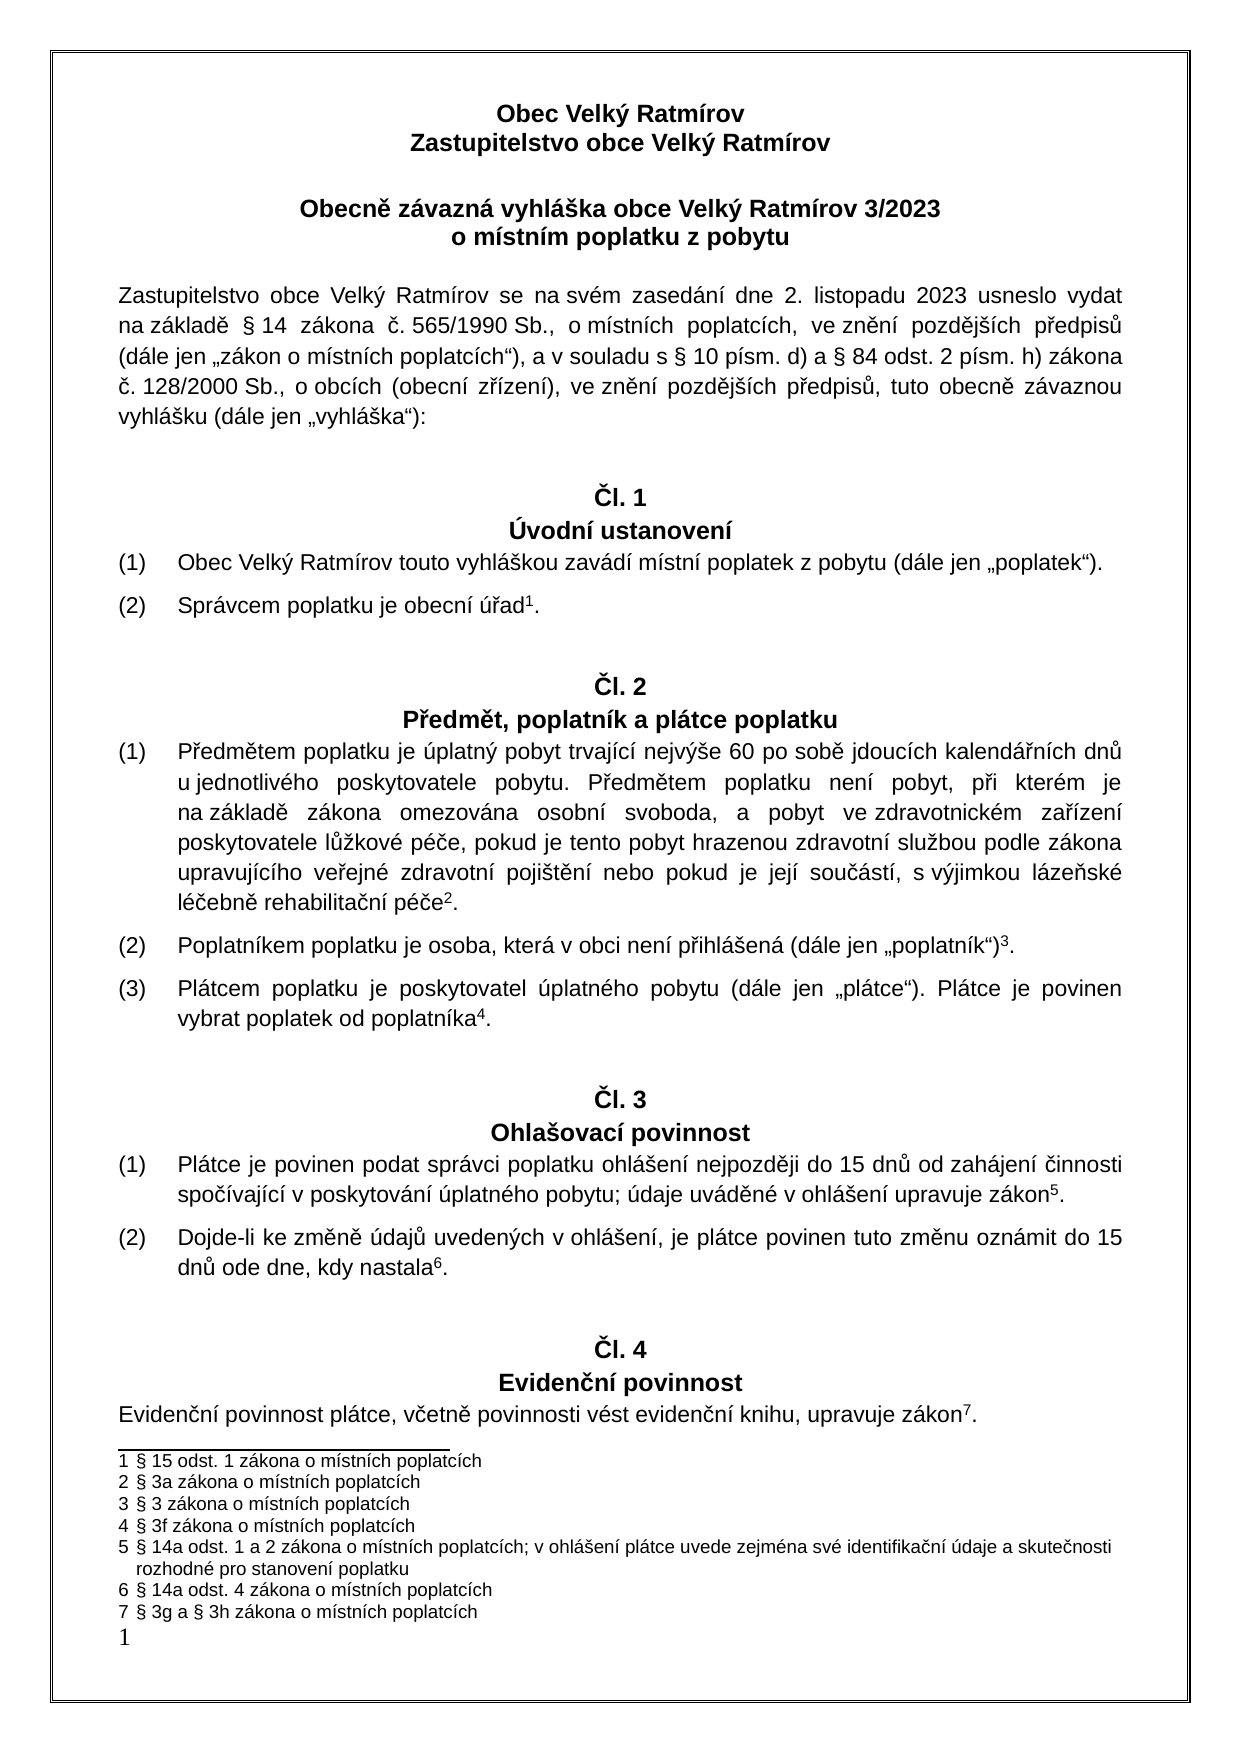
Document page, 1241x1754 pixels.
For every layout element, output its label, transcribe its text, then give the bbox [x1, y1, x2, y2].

list Obec Velký Ratmírov touto vyhláškou zavádí místní poplatek z pobytu (dále jen „poplatek“). [118, 549, 1122, 576]
subtitle Čl. 1 Úvodní ustanovení [118, 483, 1122, 545]
list Plátce je povinen podat správci poplatku ohlášení nejpozději do 15 dnů od zahájení činnosti spočívající v poskytování úplatného pobytu; údaje uváděné v ohlášení upravuje zákon. [118, 1151, 1122, 1208]
list Plátcem poplatku je poskytovatel úplatného pobytu (dále jen „plátce“). Plátce je povinen vybrat poplatek od poplatníka. [118, 975, 1122, 1031]
subtitle Čl. 2 Předmět, poplatník a plátce poplatku [118, 672, 1122, 734]
list Poplatníkem poplatku je osoba, která v obci není přihlášená (dále jen „poplatník“). [118, 932, 1122, 958]
list § 15 odst. 1 zákona o místních poplatcích [118, 1450, 1122, 1471]
list § 3a zákona o místních poplatcích [118, 1471, 1122, 1493]
list § 14a odst. 1 a 2 zákona o místních poplatcích; v ohlášení plátce uvede zejména své identifikační údaje a skutečnosti rozhodné pro stanovení poplatku [118, 1536, 1122, 1579]
subtitle Čl. 4 Evidenční povinnost [118, 1334, 1122, 1396]
list § 3 zákona o místních poplatcích [118, 1493, 1122, 1514]
list § 3f zákona o místních poplatcích [118, 1514, 1122, 1536]
subtitle Čl. 3 Ohlašovací povinnost [118, 1085, 1122, 1147]
list Předmětem poplatku je úplatný pobyt trvající nejvýše 60 po sobě jdoucích kalendářních dnů u jednotlivého poskytovatele pobytu. Předmětem poplatku není pobyt, při kterém je na základě zákona omezována osobní svoboda, a pobyt ve zdravotnickém zařízení poskytovatele lůžkové péče, pokud je tento pobyt hrazenou zdravotní službou podle zákona upravujícího veřejné zdravotní pojištění nebo pokud je její součástí, s výjimkou lázeňské léčebně rehabilitační péče. [118, 738, 1122, 916]
text Evidenční povinnost plátce, včetně povinnosti vést evidenční knihu, upravuje zákon. [118, 1401, 1122, 1427]
subtitle Obecně závazná vyhláška obce Velký Ratmírov 3/2023 o místním poplatku z pobytu [118, 193, 1122, 251]
list Správcem poplatku je obecní úřad. [118, 592, 1122, 618]
text § 3g a § 3h zákona o místních poplatcích [118, 1601, 1122, 1622]
text Zastupitelstvo obce Velký Ratmírov se na svém zasedání dne 2. listopadu 2023 usneslo vydat na základě § 14 zákona č. 565/1990 Sb., o místních poplatcích, ve znění pozdějších předpisů (dále jen „zákon o místních poplatcích“), a v souladu s § 10 písm. d) a § 84 odst. 2 písm. h) zákona č. 128/2000 Sb., o obcích (obecní zřízení), ve znění pozdějších předpisů, tuto obecně závaznou vyhlášku (dále jen „vyhláška“): [118, 282, 1122, 429]
list § 14a odst. 4 zákona o místních poplatcích [118, 1579, 1122, 1601]
text Obec Velký Ratmírov Zastupitelstvo obce Velký Ratmírov [118, 99, 1122, 156]
list Dojde-li ke změně údajů uvedených v ohlášení, je plátce povinen tuto změnu oznámit do 15 dnů ode dne, kdy nastala. [118, 1224, 1122, 1281]
